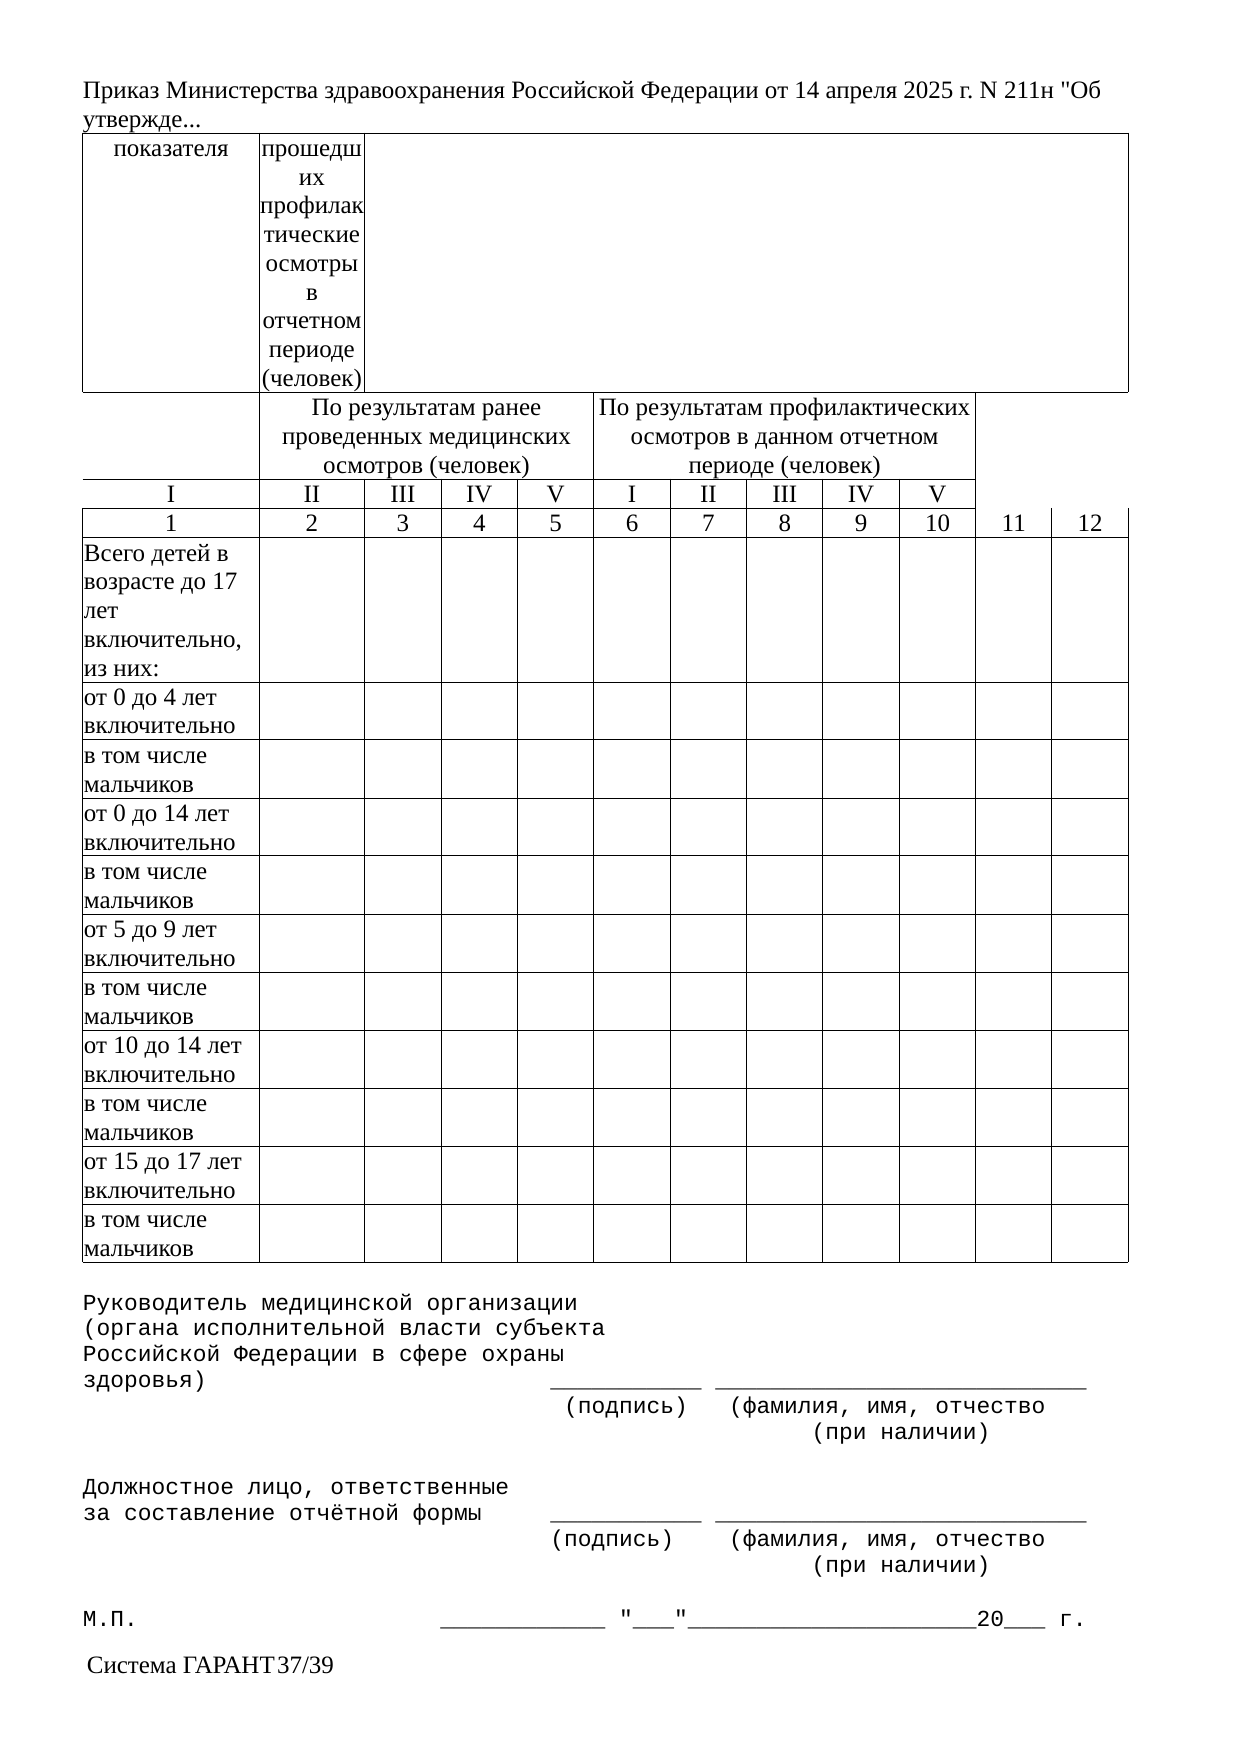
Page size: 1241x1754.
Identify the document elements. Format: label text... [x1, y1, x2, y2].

table_cell 8 [747, 509, 822, 537]
table_cell [823, 683, 899, 739]
table_cell I [594, 480, 670, 508]
table_cell от 0 до 4 лет включительно [83, 683, 259, 739]
table_cell [747, 799, 822, 855]
text (при наличии) [83, 1553, 1157, 1579]
table_cell [976, 538, 1051, 681]
table_cell [900, 799, 975, 855]
table_cell [365, 973, 441, 1029]
table_cell [900, 973, 975, 1029]
table_cell [747, 1031, 822, 1087]
table_cell [1052, 1031, 1128, 1087]
table_cell [260, 915, 364, 971]
table_cell [518, 1089, 593, 1146]
table_cell [260, 740, 364, 797]
table_cell [594, 1205, 670, 1262]
table_cell III [747, 480, 822, 508]
table_cell [518, 1205, 593, 1262]
table_cell [260, 538, 364, 681]
table_cell в том числе мальчиков [83, 1205, 259, 1262]
table_cell [1052, 479, 1128, 508]
table_cell Всего детей в возрасте до 17 лет включительно, из них: [83, 538, 259, 681]
table_cell [976, 393, 1052, 478]
table_cell [594, 740, 670, 797]
text здоровья) ___________ ___________________________ [83, 1369, 1157, 1394]
table_cell 12 [1052, 508, 1128, 537]
table_cell [823, 1147, 899, 1203]
table_cell По результатам ранее проведенных медицинских осмотров (человек) [260, 393, 593, 478]
table_cell [594, 856, 670, 913]
table_cell [594, 1031, 670, 1087]
table_cell [594, 973, 670, 1029]
table_cell [671, 1031, 746, 1087]
table_cell [260, 973, 364, 1029]
table_cell [747, 1089, 822, 1146]
table_cell [365, 538, 441, 681]
text (подпись) (фамилия, имя, отчество [83, 1394, 1157, 1421]
table_cell [976, 479, 1052, 508]
table_cell [365, 915, 441, 971]
table_cell [442, 683, 517, 739]
table_cell [823, 1089, 899, 1146]
table_cell III [365, 480, 441, 508]
table_cell в том числе мальчиков [83, 1089, 259, 1146]
table_cell [1052, 856, 1128, 913]
table_cell 2 [260, 509, 364, 537]
table_header прошедших профилактические осмотры в отчетном периоде (человек) [260, 134, 364, 392]
table_cell [442, 740, 517, 797]
table_cell [518, 538, 593, 681]
table_cell [900, 1089, 975, 1146]
text (органа исполнительной власти субъекта [83, 1317, 1157, 1343]
table_cell [442, 973, 517, 1029]
table_cell [260, 1089, 364, 1146]
table_cell II [260, 480, 364, 508]
table_cell [365, 1089, 441, 1146]
table_cell [900, 915, 975, 971]
table_cell [823, 740, 899, 797]
table_cell [900, 1147, 975, 1203]
table_cell [518, 856, 593, 913]
text Руководитель медицинской организации [83, 1291, 1157, 1317]
table_cell 11 [976, 508, 1051, 537]
table_cell в том числе мальчиков [83, 973, 259, 1029]
table_cell [594, 915, 670, 971]
table_cell [1052, 1147, 1128, 1203]
table_cell [671, 799, 746, 855]
table_cell IV [442, 480, 517, 508]
table_cell 1 [83, 509, 259, 537]
table_header [365, 134, 1128, 392]
table_cell [671, 1147, 746, 1203]
table_cell [1052, 1205, 1128, 1262]
table_cell [976, 973, 1051, 1029]
table_cell I [83, 480, 259, 508]
table_cell 7 [671, 509, 746, 537]
table_cell [823, 973, 899, 1029]
table_cell [594, 538, 670, 681]
table_cell [823, 1205, 899, 1262]
table_cell [442, 915, 517, 971]
text за составление отчётной формы ___________ ___________________________ [83, 1501, 1157, 1527]
table_cell [365, 740, 441, 797]
table_cell V [900, 480, 975, 508]
text (при наличии) [83, 1421, 1157, 1446]
table_cell [1052, 1089, 1128, 1146]
table_cell [1052, 915, 1128, 971]
table_cell [976, 1089, 1051, 1146]
table_cell 9 [823, 509, 899, 537]
table_cell [442, 1031, 517, 1087]
table_cell [260, 1147, 364, 1203]
table_cell [747, 1147, 822, 1203]
table_cell [976, 915, 1051, 971]
table_cell [823, 856, 899, 913]
table_cell [671, 915, 746, 971]
table_cell [976, 1205, 1051, 1262]
table_cell [442, 1147, 517, 1203]
table_cell 5 [518, 509, 593, 537]
table_cell [671, 538, 746, 681]
table_cell 3 [365, 509, 441, 537]
table_cell от 5 до 9 лет включительно [83, 915, 259, 971]
table_cell в том числе мальчиков [83, 856, 259, 913]
table_cell [442, 1089, 517, 1146]
table_cell [747, 973, 822, 1029]
table_cell [747, 1205, 822, 1262]
table_cell [1052, 538, 1128, 681]
table_cell [671, 683, 746, 739]
table_cell [260, 1205, 364, 1262]
table_cell от 15 до 17 лет включительно [83, 1147, 259, 1203]
table_cell [1052, 799, 1128, 855]
table_cell [1052, 683, 1128, 739]
table_cell [747, 538, 822, 681]
table_cell [823, 799, 899, 855]
table_cell [518, 799, 593, 855]
table_cell 6 [594, 509, 670, 537]
table_cell от 10 до 14 лет включительно [83, 1031, 259, 1087]
table_cell По результатам профилактических осмотров в данном отчетном периоде (человек) [594, 393, 975, 478]
table_cell [976, 1031, 1051, 1087]
table_cell [747, 915, 822, 971]
table_cell IV [823, 480, 899, 508]
table_cell [900, 1205, 975, 1262]
table_cell [900, 740, 975, 797]
table_cell 10 [900, 509, 975, 537]
table_cell [442, 856, 517, 913]
table_cell [976, 799, 1051, 855]
table_cell [1052, 393, 1128, 478]
table_cell [976, 1147, 1051, 1203]
table_cell [518, 973, 593, 1029]
text Российской Федерации в сфере охраны [83, 1343, 1157, 1369]
table_cell [442, 1205, 517, 1262]
table_cell [442, 538, 517, 681]
table_cell [671, 740, 746, 797]
text Должностное лицо, ответственные [83, 1475, 1157, 1501]
table_cell [671, 973, 746, 1029]
table_cell в том числе мальчиков [83, 740, 259, 797]
table_cell [671, 1205, 746, 1262]
table_cell [594, 1089, 670, 1146]
table_cell [518, 915, 593, 971]
table_cell [747, 683, 822, 739]
table_cell [900, 856, 975, 913]
table_cell от 0 до 14 лет включительно [83, 799, 259, 855]
table_cell [823, 1031, 899, 1087]
table_cell [594, 799, 670, 855]
table_cell V [518, 480, 593, 508]
table_cell [518, 740, 593, 797]
table_cell [365, 683, 441, 739]
table_cell [518, 1031, 593, 1087]
table_cell [976, 683, 1051, 739]
table_cell [365, 1031, 441, 1087]
table_cell [747, 856, 822, 913]
table_cell [594, 683, 670, 739]
table_cell [365, 856, 441, 913]
table_cell [260, 856, 364, 913]
table_cell 4 [442, 509, 517, 537]
table_cell [900, 1031, 975, 1087]
table_cell [823, 915, 899, 971]
text (подпись) (фамилия, имя, отчество [83, 1527, 1157, 1553]
table_cell [260, 799, 364, 855]
table_header показателя [83, 134, 259, 392]
table_cell [900, 538, 975, 681]
text М.П. ____________ "___"_____________________20___ г. [83, 1608, 1157, 1634]
table_cell [900, 683, 975, 739]
table_cell [365, 1147, 441, 1203]
table_cell [594, 1147, 670, 1203]
table_cell [442, 799, 517, 855]
table_cell [518, 683, 593, 739]
table_cell [976, 740, 1051, 797]
table_cell [260, 1031, 364, 1087]
table_cell II [671, 480, 746, 508]
table_cell [83, 393, 259, 478]
table_cell [518, 1147, 593, 1203]
table_cell [1052, 973, 1128, 1029]
table_cell [671, 1089, 746, 1146]
table_cell [365, 1205, 441, 1262]
table_cell [671, 856, 746, 913]
table_cell [365, 799, 441, 855]
table_cell [823, 538, 899, 681]
table_cell [260, 683, 364, 739]
table_cell [976, 856, 1051, 913]
table_cell [1052, 740, 1128, 797]
table_cell [747, 740, 822, 797]
